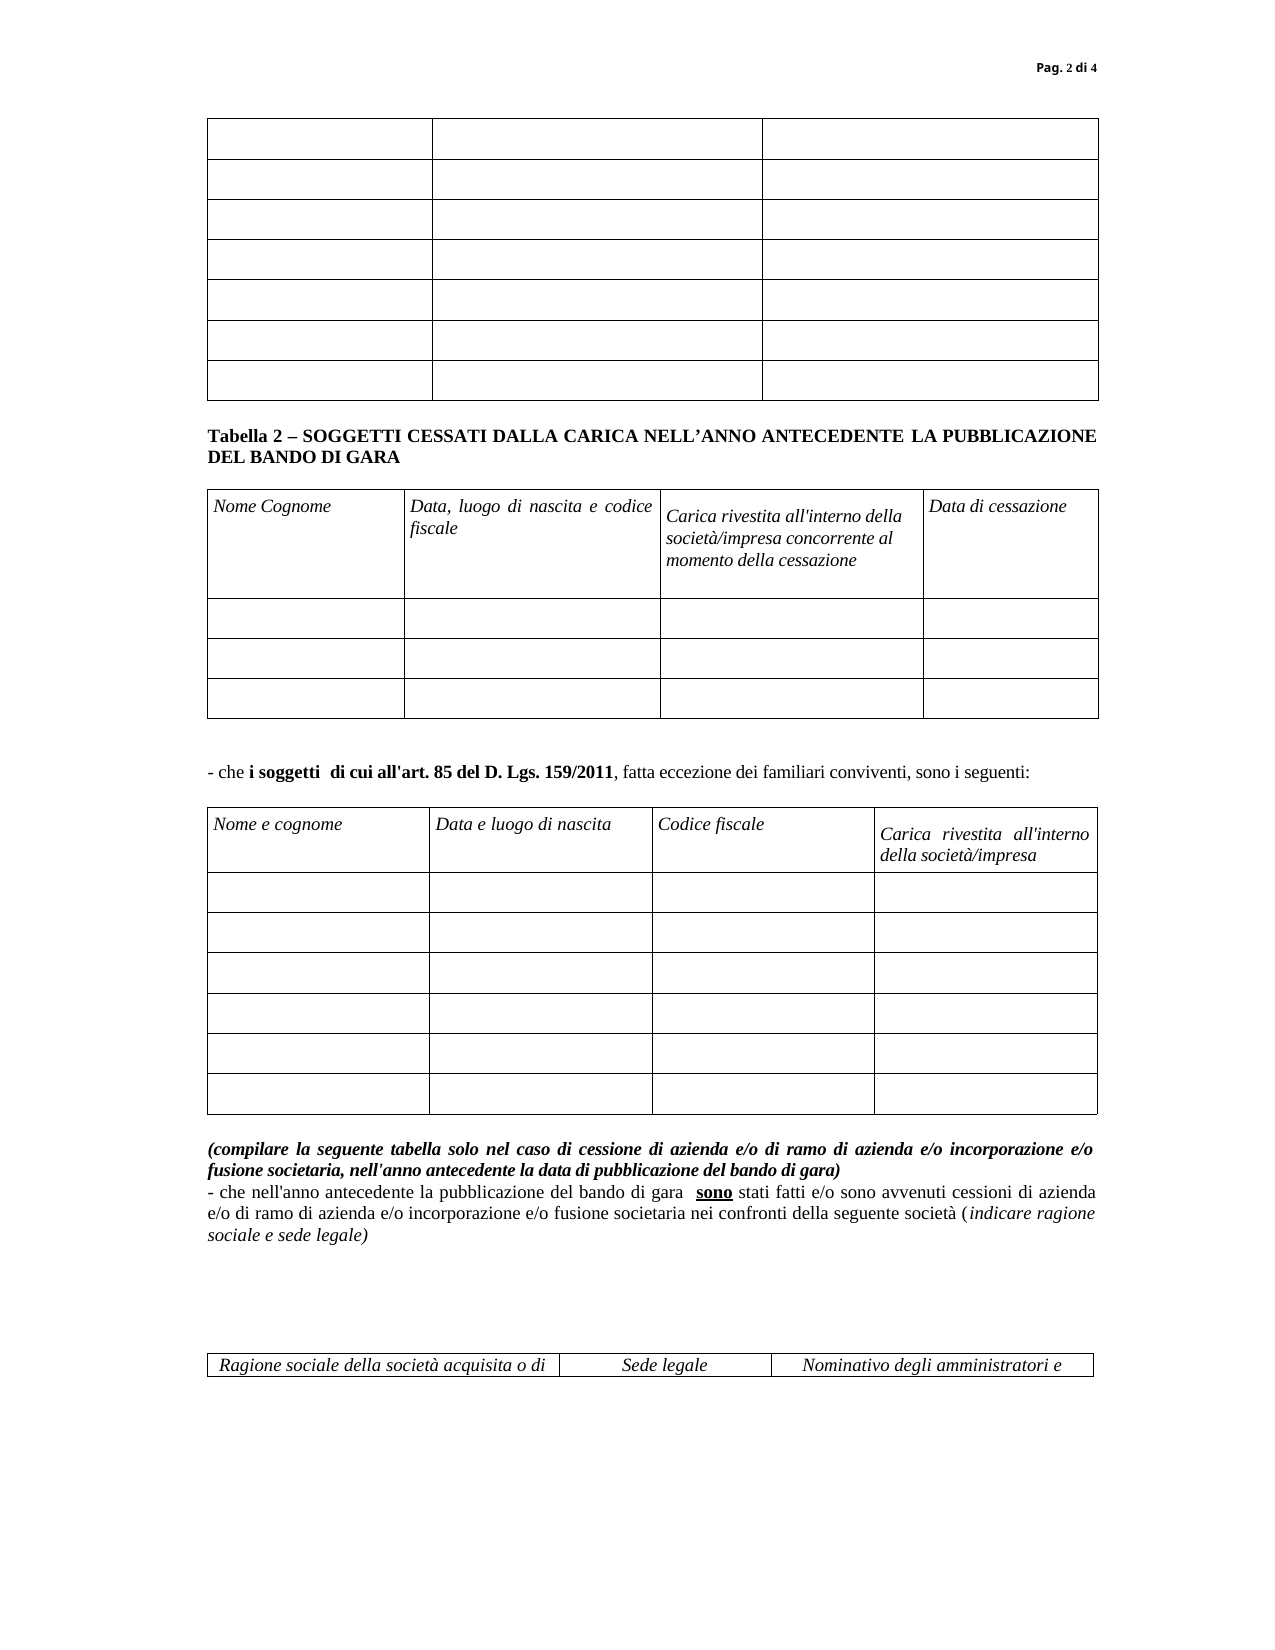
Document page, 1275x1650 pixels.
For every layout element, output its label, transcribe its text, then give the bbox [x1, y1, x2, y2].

table_cell [208, 361, 432, 400]
table_header Data, luogo di nascita e codice fiscale [405, 490, 660, 597]
table_cell [433, 200, 762, 239]
table_cell [875, 994, 1097, 1033]
table_cell [430, 1034, 652, 1073]
table_cell [653, 953, 874, 993]
table_cell [208, 1034, 429, 1073]
table_cell [653, 1074, 874, 1113]
table_cell [433, 119, 762, 158]
table_header Carica rivestita all'interno della società/impresa [875, 808, 1097, 872]
table_cell [430, 953, 652, 993]
text (compilare la seguente tabella solo nel caso di cessione di azienda e/o di ramo di azienda e/o incorporazione e/o fusione societaria, nell'anno antecedente la data di pubblicazione del bando di gara) [207, 1138, 1097, 1181]
table_cell [763, 200, 1098, 239]
table_header Nome e cognome [208, 808, 429, 872]
table_cell [430, 1074, 652, 1113]
table_header Codice fiscale [653, 808, 874, 872]
table_cell [763, 321, 1098, 360]
table_cell [430, 994, 652, 1033]
table_cell [875, 913, 1097, 952]
table_cell [208, 240, 432, 279]
table_cell [661, 679, 923, 718]
table_cell [924, 639, 1098, 678]
table_cell [763, 160, 1098, 199]
table_cell [433, 240, 762, 279]
table_cell [653, 913, 874, 952]
table_cell [208, 321, 432, 360]
table_cell [208, 1074, 429, 1113]
table_header Carica rivestita all'interno della società/impresa concorrente al momento della cessazione [661, 490, 923, 597]
table_cell [208, 119, 432, 158]
text - che i soggetti di cui all'art. 85 del D. Lgs. 159/2011, fatta eccezione dei familiari conviventi, sono i seguenti: [207, 761, 1097, 783]
table_header Data e luogo di nascita [430, 808, 652, 872]
table_cell [433, 361, 762, 400]
table_cell [405, 639, 660, 678]
table_cell [924, 679, 1098, 718]
text - che nell'anno antecedente la pubblicazione del bando di gara sono stati fatti e/o sono avvenuti cessioni di azienda e/o di ramo di azienda e/o incorporazione e/o fusione societaria nei confronti della seguente società (indicare ragione sociale e sede legale) [207, 1181, 1097, 1245]
table_cell [208, 280, 432, 320]
table_cell [433, 280, 762, 320]
table_cell [430, 913, 652, 952]
table_cell [433, 160, 762, 199]
table_cell [208, 953, 429, 993]
table_cell [653, 873, 874, 912]
table_cell [405, 679, 660, 718]
table_cell [763, 119, 1098, 158]
table_header Nome Cognome [208, 490, 404, 597]
table_cell [875, 1034, 1097, 1073]
table_cell [661, 639, 923, 678]
table_cell [875, 1074, 1097, 1113]
table_cell [924, 599, 1098, 638]
table_cell [430, 873, 652, 912]
table_cell [208, 873, 429, 912]
table_cell [763, 280, 1098, 320]
table_cell [763, 240, 1098, 279]
table_cell [763, 361, 1098, 400]
table_cell [875, 953, 1097, 993]
table_cell [208, 599, 404, 638]
table_cell [208, 679, 404, 718]
table_header Nominativo degli amministratori e [772, 1354, 1093, 1376]
table_cell [208, 200, 432, 239]
table_cell [661, 599, 923, 638]
table_cell [405, 599, 660, 638]
table_cell [208, 639, 404, 678]
table_cell [208, 913, 429, 952]
table_cell [653, 994, 874, 1033]
text Tabella 2 – SOGGETTI CESSATI DALLA CARICA NELL’ANNO ANTECEDENTE LA PUBBLICAZIONE DEL BANDO DI GARA [207, 424, 1097, 468]
table_cell [653, 1034, 874, 1073]
table_cell [875, 873, 1097, 912]
table_header Ragione sociale della società acquisita o di [208, 1354, 559, 1376]
table_header Data di cessazione [924, 490, 1098, 597]
table_cell [208, 160, 432, 199]
table_cell [208, 994, 429, 1033]
table_cell [433, 321, 762, 360]
table_header Sede legale [560, 1354, 771, 1376]
